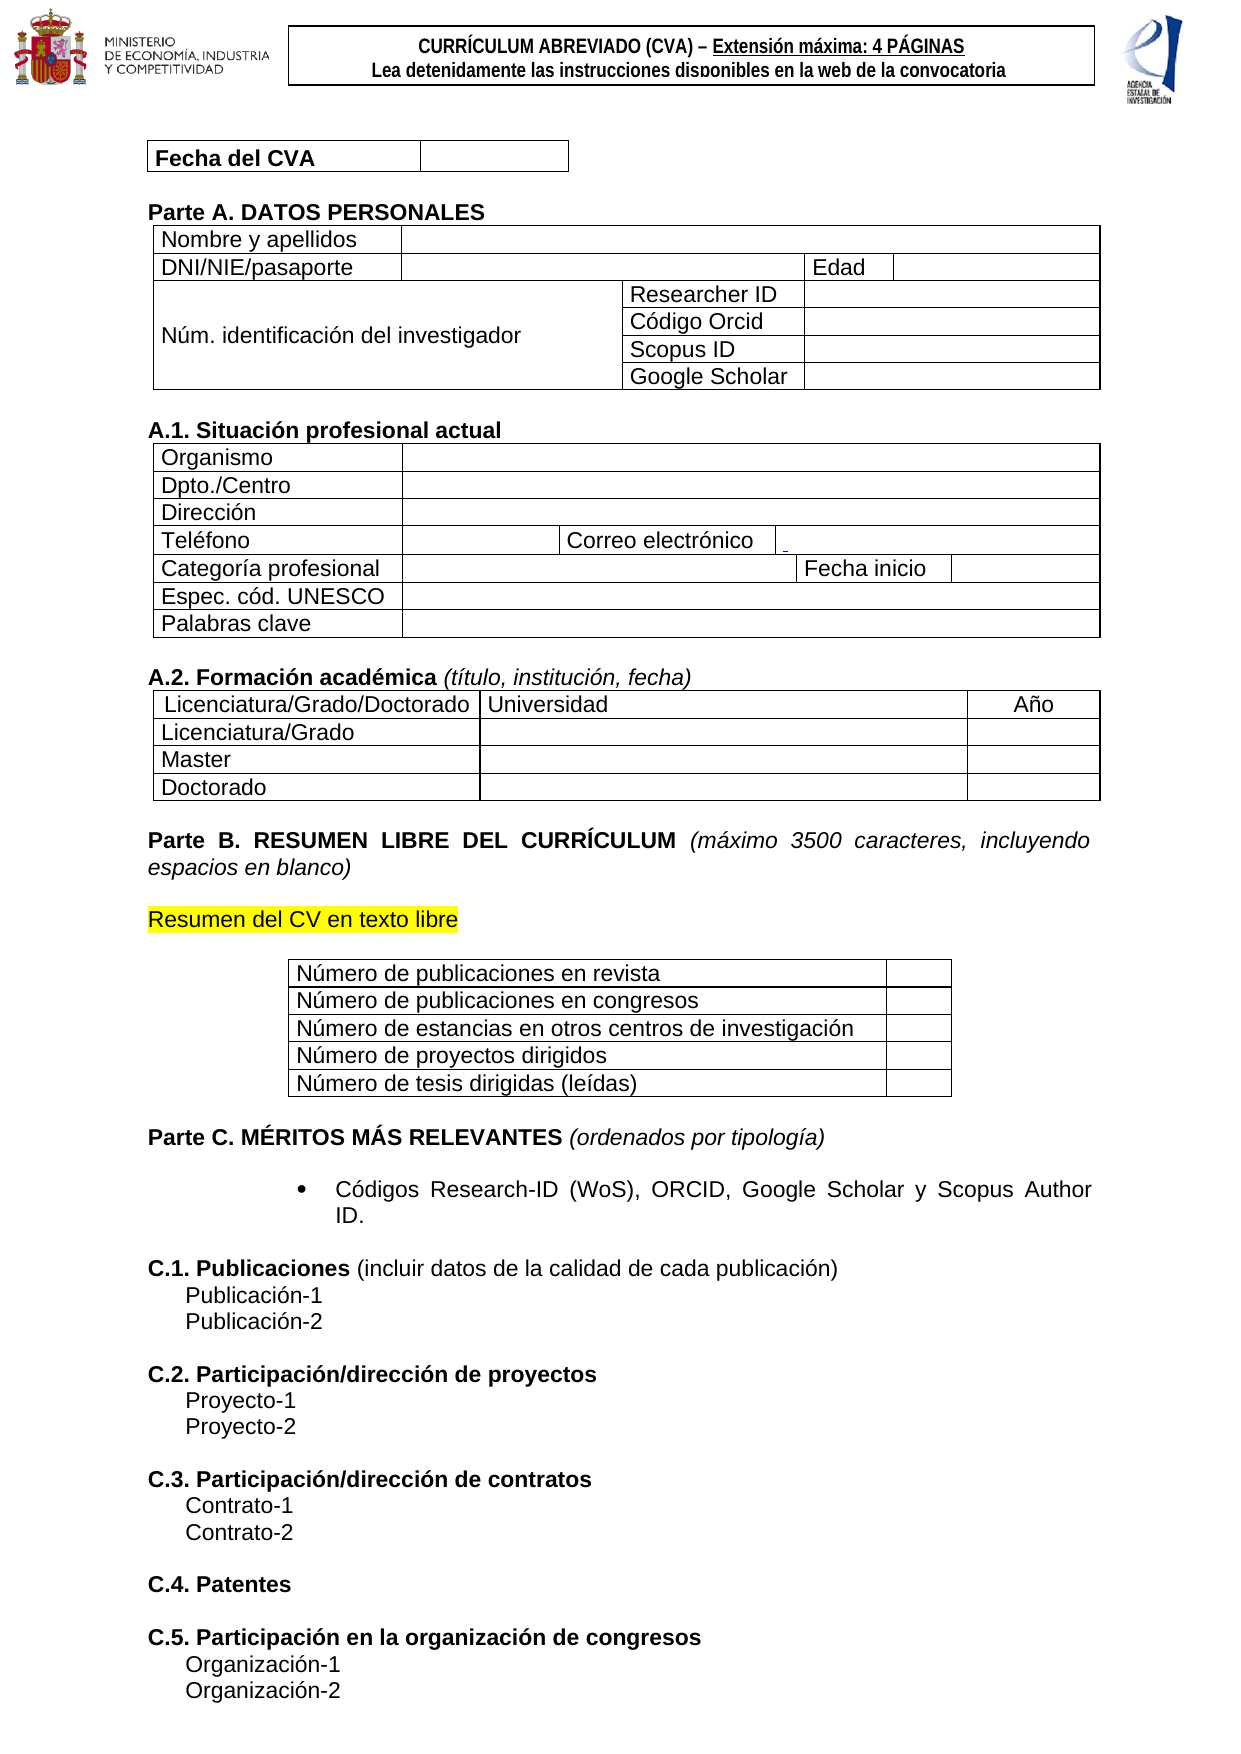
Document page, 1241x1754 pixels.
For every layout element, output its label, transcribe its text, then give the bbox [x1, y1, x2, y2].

table_cell Doctorado [154, 774, 479, 800]
table_cell Master [154, 746, 479, 772]
table_cell [952, 555, 1099, 582]
table_header Universidad [481, 691, 967, 718]
table_cell [887, 1070, 951, 1096]
table_cell Correo electrónico [560, 526, 775, 554]
table_cell Código Orcid [623, 308, 804, 334]
text Organización-2 [185, 1677, 1092, 1703]
table_header Año [968, 691, 1099, 718]
table_cell Número de tesis dirigidas (leídas) [289, 1070, 886, 1096]
table_cell Google Scholar [623, 363, 804, 389]
text Publicación-1 [185, 1282, 1092, 1308]
table_cell Scopus ID [623, 336, 804, 362]
table_cell [776, 526, 1099, 554]
table_cell Número de estancias en otros centros de investigación [289, 1015, 886, 1041]
table_header Fecha del CVA [148, 141, 420, 171]
text C.5. Participación en la organización de congresos [148, 1624, 1092, 1651]
table_cell [403, 583, 1099, 609]
table_cell Palabras clave [154, 610, 402, 637]
text C.1. Publicaciones (incluir datos de la calidad de cada publicación) [148, 1255, 1092, 1282]
table_cell Dirección [154, 499, 402, 525]
table_header Nombre y apellidos [154, 226, 401, 252]
table_cell [887, 988, 951, 1014]
list Códigos Research-ID (WoS), ORCID, Google Scholar y Scopus Author ID. [298, 1176, 1092, 1229]
table_cell Edad [805, 254, 893, 280]
table_cell [887, 1042, 951, 1069]
table_cell Número de proyectos dirigidos [289, 1042, 886, 1069]
text Publicación-2 [185, 1308, 1092, 1334]
table_header Número de publicaciones en revista [289, 960, 886, 986]
table_header [403, 444, 1099, 471]
text Parte B. RESUMEN LIBRE DEL CURRÍCULUM (máximo 3500 caracteres, incluyendo espacios en blanco) [148, 827, 1092, 880]
text Resumen del CV en texto libre [148, 906, 1092, 933]
text C.2. Participación/dirección de proyectos [148, 1361, 1092, 1387]
table_cell [805, 363, 1099, 389]
table_cell [403, 472, 1099, 498]
text Organización-1 [185, 1651, 1092, 1677]
table_cell [403, 499, 1099, 525]
text Contrato-2 [185, 1519, 1092, 1545]
table_cell [894, 254, 1099, 280]
table_cell [402, 254, 804, 280]
table_cell Núm. identificación del investigador [154, 281, 622, 389]
table_cell Espec. cód. UNESCO [154, 583, 402, 609]
table_cell Número de publicaciones en congresos [289, 988, 886, 1014]
table_cell Categoría profesional [154, 555, 402, 582]
table_cell [968, 746, 1099, 772]
table_header [887, 960, 951, 986]
table_cell [805, 281, 1099, 307]
table_cell Fecha inicio [797, 555, 951, 582]
table_cell [403, 610, 1099, 637]
text Proyecto-1 [185, 1387, 1092, 1413]
text Proyecto-2 [185, 1413, 1092, 1440]
table_cell [403, 555, 796, 582]
table_cell [805, 336, 1099, 362]
table_cell [403, 526, 559, 554]
text Parte A. DATOS PERSONALES [148, 199, 1092, 225]
table_cell [887, 1015, 951, 1041]
table_cell Licenciatura/Grado [154, 719, 479, 745]
table_cell Dpto./Centro [154, 472, 402, 498]
table_cell [481, 746, 967, 772]
table_cell [968, 774, 1099, 800]
table_cell [481, 719, 967, 745]
table_header Organismo [154, 444, 402, 471]
table_cell Teléfono [154, 526, 402, 554]
table_cell [481, 774, 967, 800]
table_cell [805, 308, 1099, 334]
text Parte C. MÉRITOS MÁS RELEVANTES (ordenados por tipología) [148, 1123, 1092, 1150]
text C.3. Participación/dirección de contratos [148, 1466, 1092, 1492]
text A.2. Formación académica (título, institución, fecha) [148, 664, 1092, 690]
table_header [402, 226, 1099, 252]
table_header [421, 141, 568, 171]
text Contrato-1 [185, 1492, 1092, 1519]
table_cell Researcher ID [623, 281, 804, 307]
text A.1. Situación profesional actual [148, 417, 1092, 443]
table_cell DNI/NIE/pasaporte [154, 254, 401, 280]
table_header Licenciatura/Grado/Doctorado [154, 691, 479, 718]
text C.4. Patentes [148, 1571, 1092, 1598]
table_cell [968, 719, 1099, 745]
